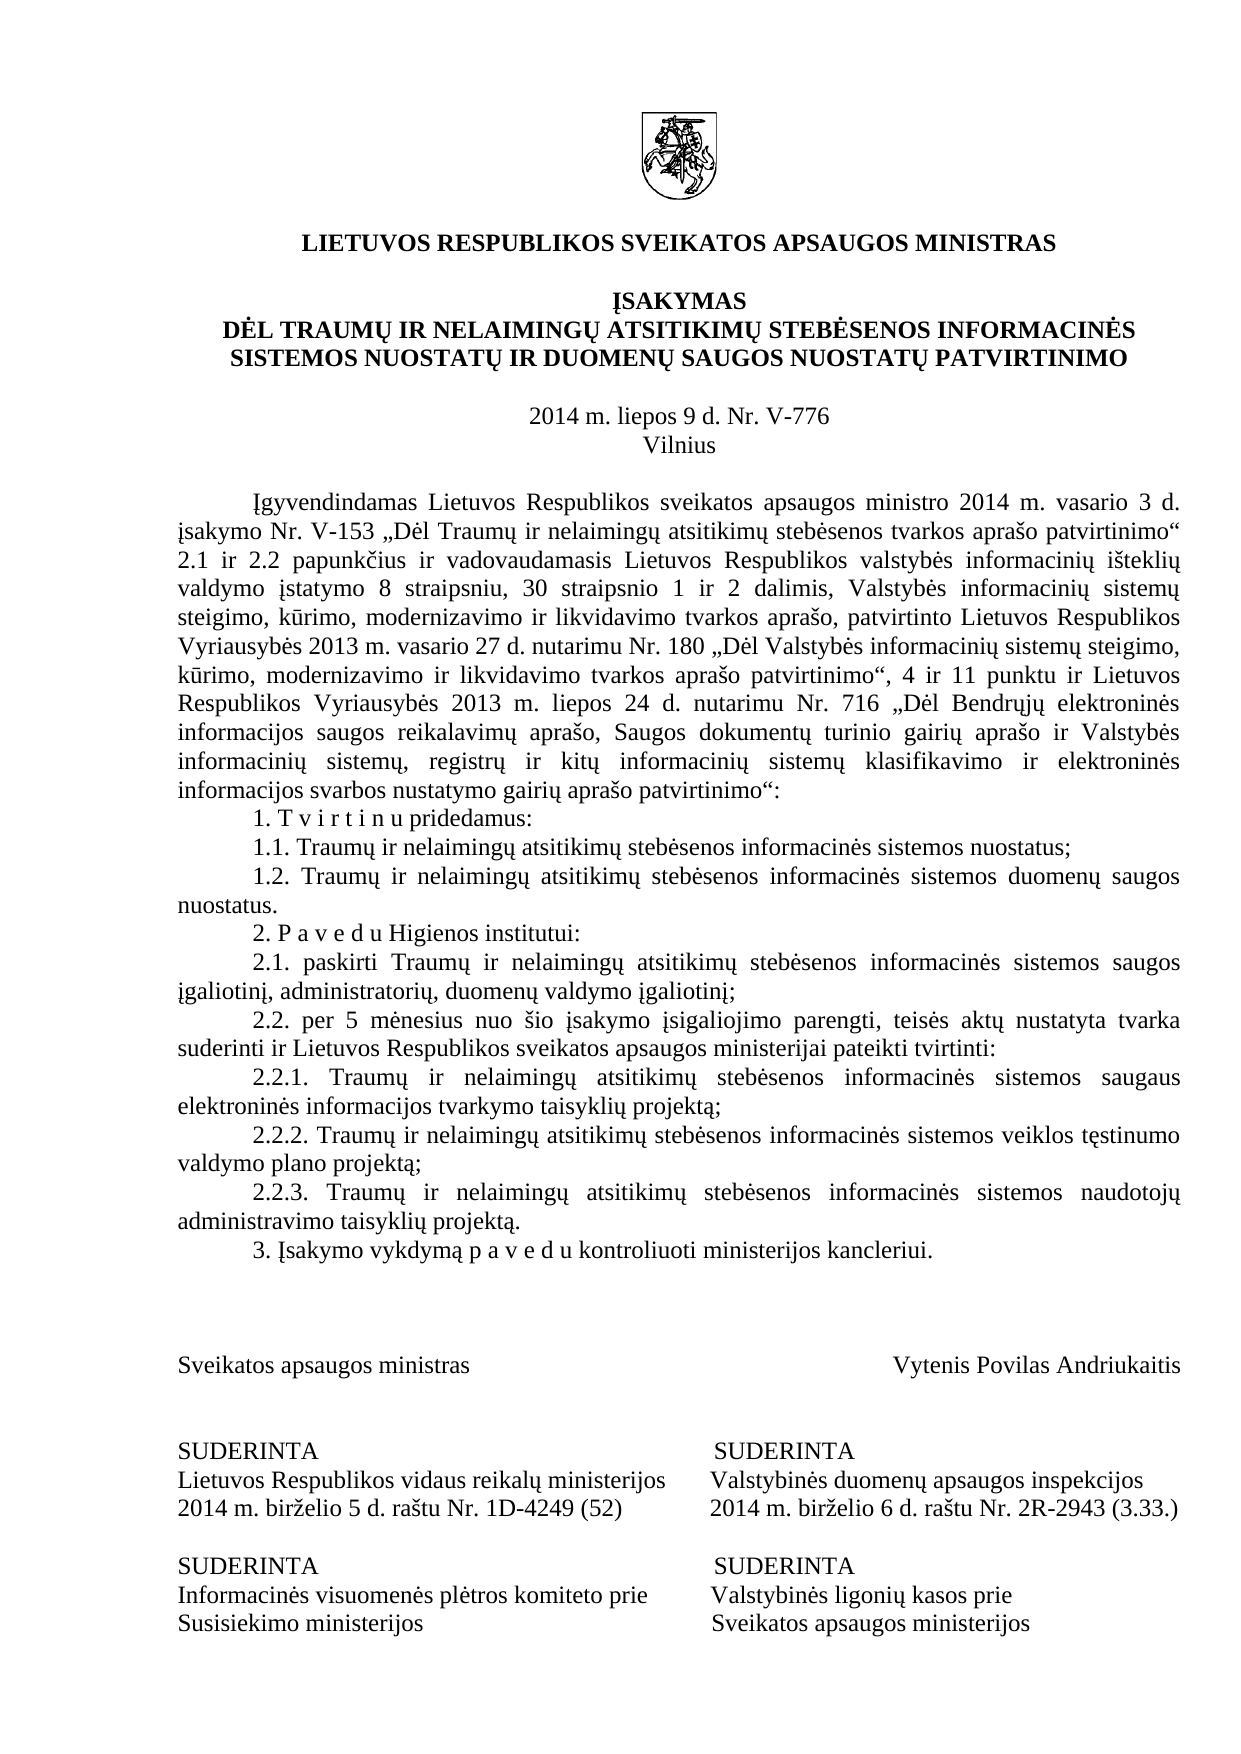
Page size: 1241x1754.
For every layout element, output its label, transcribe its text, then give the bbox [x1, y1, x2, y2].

text 1.2. Traumų ir nelaimingų atsitikimų stebėsenos informacinės sistemos duomenų saugos nuostatus. [177, 861, 1181, 918]
text 2.2.2. Traumų ir nelaimingų atsitikimų stebėsenos informacinės sistemos veiklos tęstinumo valdymo plano projektą; [177, 1120, 1181, 1177]
text SUDERINTA SUDERINTA [177, 1436, 1181, 1465]
text LIETUVOS RESPUBLIKOS SVEIKATOS APSAUGOS MINISTRAS [177, 228, 1181, 257]
text 2.2.1. Traumų ir nelaimingų atsitikimų stebėsenos informacinės sistemos saugaus elektroninės informacijos tvarkymo taisyklių projektą; [177, 1062, 1181, 1120]
text 2.1. paskirti Traumų ir nelaimingų atsitikimų stebėsenos informacinės sistemos saugos įgaliotinį, administratorių, duomenų valdymo įgaliotinį; [177, 947, 1181, 1005]
text 3. Įsakymo vykdymą p a v e d u kontroliuoti ministerijos kancleriui. [177, 1235, 1181, 1263]
text Informacinės visuomenės plėtros komiteto prie Valstybinės ligonių kasos prie [177, 1580, 1181, 1608]
text Įgyvendindamas Lietuvos Respublikos sveikatos apsaugos ministro 2014 m. vasario 3 d. įsakymo Nr. V-153 „Dėl Traumų ir nelaimingų atsitikimų stebėsenos tvarkos aprašo patvirtinimo“ 2.1 ir 2.2 papunkčius ir vadovaudamasis Lietuvos Respublikos valstybės informacinių išteklių valdymo įstatymo 8 straipsniu, 30 straipsnio 1 ir 2 dalimis, Valstybės informacinių sistemų steigimo, kūrimo, modernizavimo ir likvidavimo tvarkos aprašo, patvirtinto Lietuvos Respublikos Vyriausybės 2013 m. vasario 27 d. nutarimu Nr. 180 „Dėl Valstybės informacinių sistemų steigimo, kūrimo, modernizavimo ir likvidavimo tvarkos aprašo patvirtinimo“, 4 ir 11 punktu ir Lietuvos Respublikos Vyriausybės 2013 m. liepos 24 d. nutarimu Nr. 716 „Dėl Bendrųjų elektroninės informacijos saugos reikalavimų aprašo, Saugos dokumentų turinio gairių aprašo ir Valstybės informacinių sistemų, registrų ir kitų informacinių sistemų klasifikavimo ir elektroninės informacijos svarbos nustatymo gairių aprašo patvirtinimo“: [177, 487, 1181, 803]
text Lietuvos Respublikos vidaus reikalų ministerijos Valstybinės duomenų apsaugos inspekcijos [177, 1465, 1181, 1493]
text Vilnius [177, 430, 1181, 458]
text 2.2. per 5 mėnesius nuo šio įsakymo įsigaliojimo parengti, teisės aktų nustatyta tvarka suderinti ir Lietuvos Respublikos sveikatos apsaugos ministerijai pateikti tvirtinti: [177, 1005, 1181, 1062]
text ĮSAKYMAS [177, 286, 1181, 315]
text 2. P a v e d u Higienos institutui: [177, 918, 1181, 947]
text 2014 m. liepos 9 d. Nr. V-776 [177, 401, 1181, 430]
text 2.2.3. Traumų ir nelaimingų atsitikimų stebėsenos informacinės sistemos naudotojų administravimo taisyklių projektą. [177, 1177, 1181, 1235]
text 1.1. Traumų ir nelaimingų atsitikimų stebėsenos informacinės sistemos nuostatus; [177, 832, 1181, 861]
text DĖL TRAUMŲ IR NELAIMINGŲ ATSITIKIMŲ STEBĖSENOS INFORMACINĖS SISTEMOS NUOSTATŲ IR DUOMENŲ SAUGOS NUOSTATŲ PATVIRTINIMO [177, 315, 1181, 372]
text SUDERINTA SUDERINTA [177, 1551, 1181, 1580]
text 2014 m. birželio 5 d. raštu Nr. 1D-4249 (52) 2014 m. birželio 6 d. raštu Nr. 2R-2943 (3.33.) [177, 1493, 1181, 1522]
text Susisiekimo ministerijos Sveikatos apsaugos ministerijos [177, 1608, 1181, 1637]
text 1. T v i r t i n u pridedamus: [177, 803, 1181, 832]
text Sveikatos apsaugos ministras Vytenis Povilas Andriukaitis [177, 1350, 1181, 1378]
